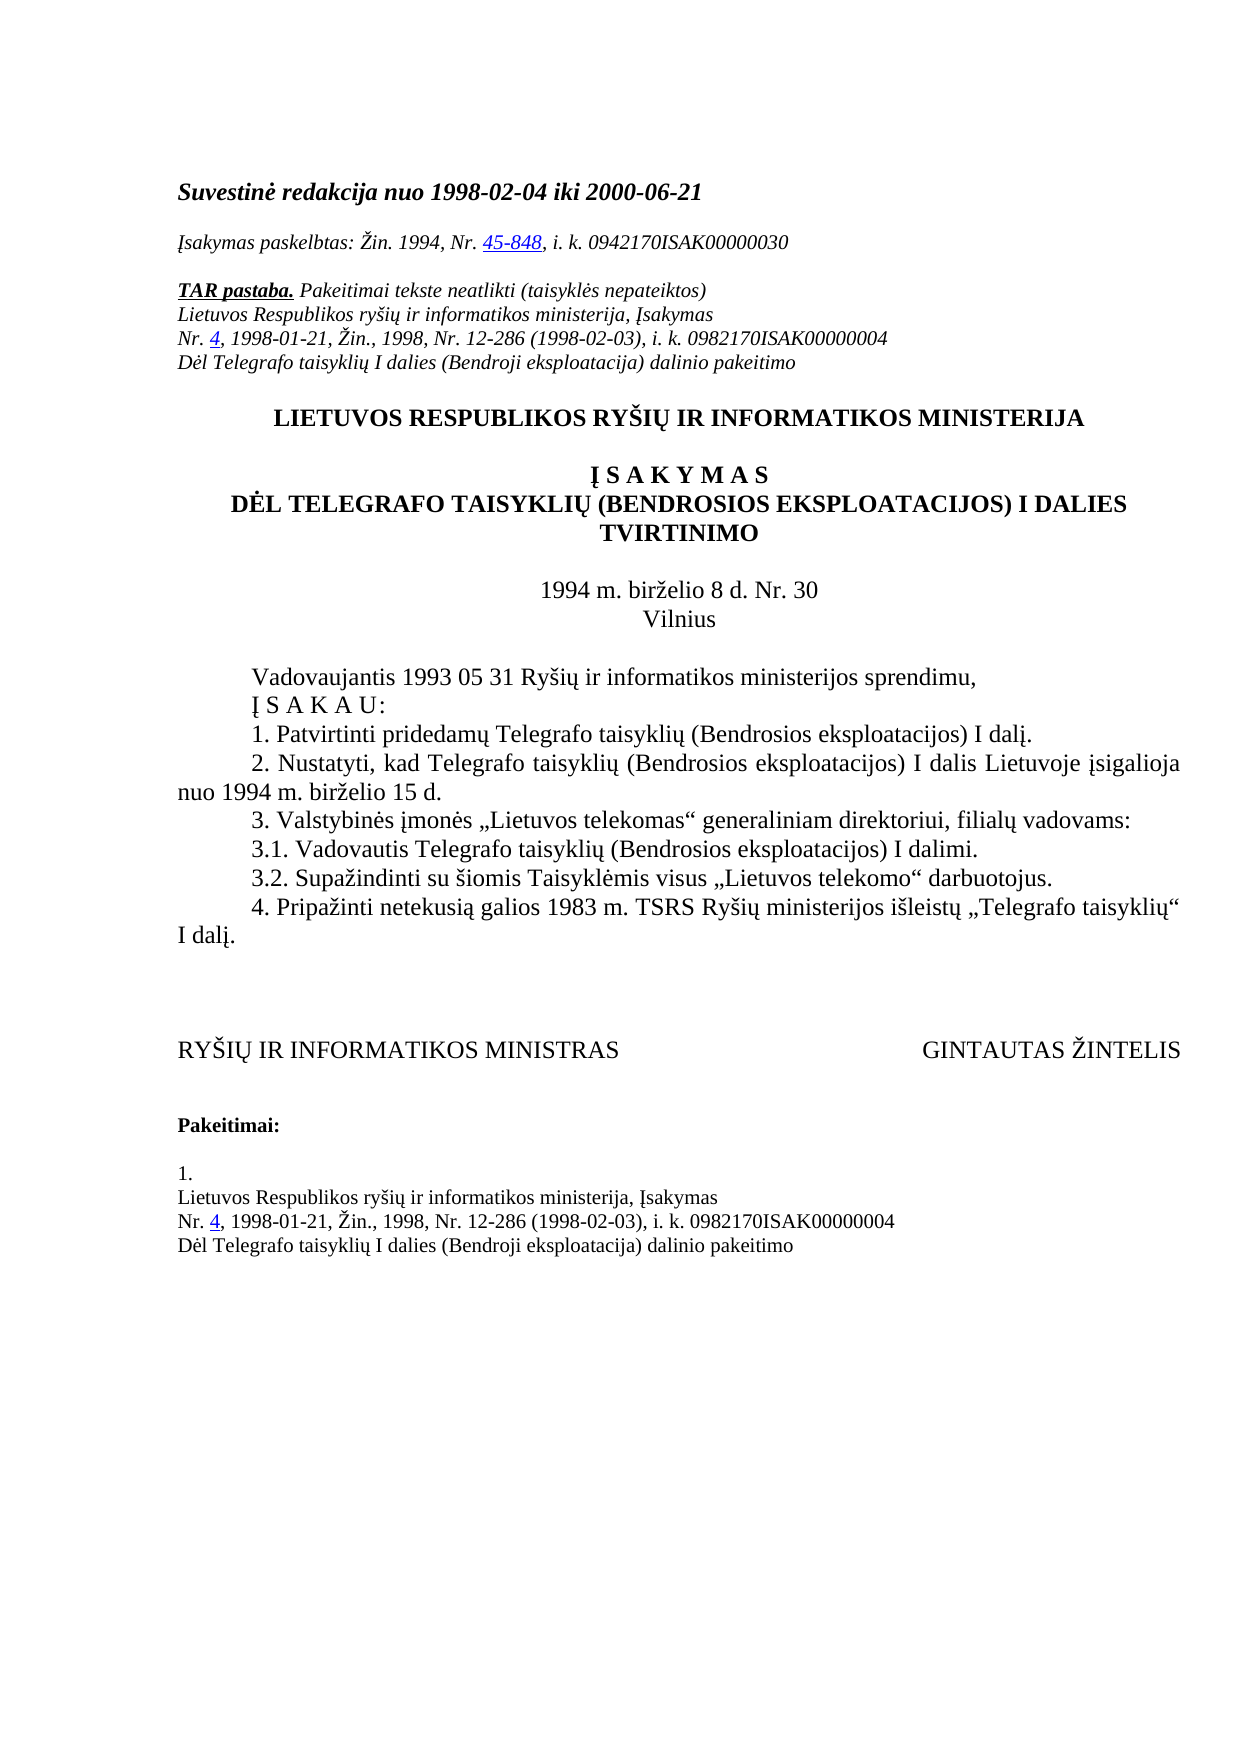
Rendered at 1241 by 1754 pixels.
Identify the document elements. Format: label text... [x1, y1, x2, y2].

text Vadovaujantis 1993 05 31 Ryšių ir informatikos ministerijos sprendimu, [177, 662, 1181, 691]
text 1. [177, 1161, 1181, 1185]
text 3. Valstybinės įmonės „Lietuvos telekomas“ generaliniam direktoriui, filialų vadovams: [177, 806, 1181, 834]
text Lietuvos Respublikos ryšių ir informatikos ministerija, Įsakymas [177, 302, 1181, 326]
text Dėl Telegrafo taisyklių I dalies (Bendroji eksploatacija) dalinio pakeitimo [177, 350, 1181, 374]
text Suvestinė redakcija nuo 1998-02-04 iki 2000-06-21 [177, 177, 1181, 206]
text TAR pastaba. Pakeitimai tekste neatlikti (taisyklės nepateiktos) [177, 278, 1181, 302]
text Dėl Telegrafo taisyklių I dalies (Bendroji eksploatacija) dalinio pakeitimo [177, 1233, 1181, 1257]
text Lietuvos Respublikos ryšių ir informatikos ministerija, Įsakymas [177, 1185, 1181, 1209]
text Nr. 4, 1998-01-21, Žin., 1998, Nr. 12-286 (1998-02-03), i. k. 0982170ISAK00000004 [177, 1209, 1181, 1233]
text 1. Patvirtinti pridedamų Telegrafo taisyklių (Bendrosios eksploatacijos) I dalį. [177, 719, 1181, 748]
text Į S A K Y M A S [177, 461, 1181, 489]
text Vilnius [177, 604, 1181, 633]
text 3.1. Vadovautis Telegrafo taisyklių (Bendrosios eksploatacijos) I dalimi. [177, 834, 1181, 863]
text 2. Nustatyti, kad Telegrafo taisyklių (Bendrosios eksploatacijos) I dalis Lietuvoje įsigalioja nuo 1994 m. birželio 15 d. [177, 748, 1181, 806]
text LIETUVOS RESPUBLIKOS RYŠIŲ IR INFORMATIKOS MINISTERIJA [177, 403, 1181, 432]
text 4. Pripažinti netekusią galios 1983 m. TSRS Ryšių ministerijos išleistų „Telegrafo taisyklių“ I dalį. [177, 892, 1181, 949]
text RYŠIŲ IR INFORMATIKOS MINISTRAS GINTAUTAS ŽINTELIS [177, 1036, 1181, 1064]
text Įsakymas paskelbtas: Žin. 1994, Nr. 45-848, i. k. 0942170ISAK00000030 [177, 230, 1181, 254]
text Pakeitimai: [177, 1112, 1181, 1137]
text 3.2. Supažindinti su šiomis Taisyklėmis visus „Lietuvos telekomo“ darbuotojus. [177, 863, 1181, 892]
text ĮSAKAU: [177, 691, 1181, 719]
text DĖL TELEGRAFO TAISYKLIŲ (BENDROSIOS EKSPLOATACIJOS) I DALIES TVIRTINIMO [177, 489, 1181, 547]
text 1994 m. birželio 8 d. Nr. 30 [177, 576, 1181, 604]
text Nr. 4, 1998-01-21, Žin., 1998, Nr. 12-286 (1998-02-03), i. k. 0982170ISAK00000004 [177, 326, 1181, 350]
